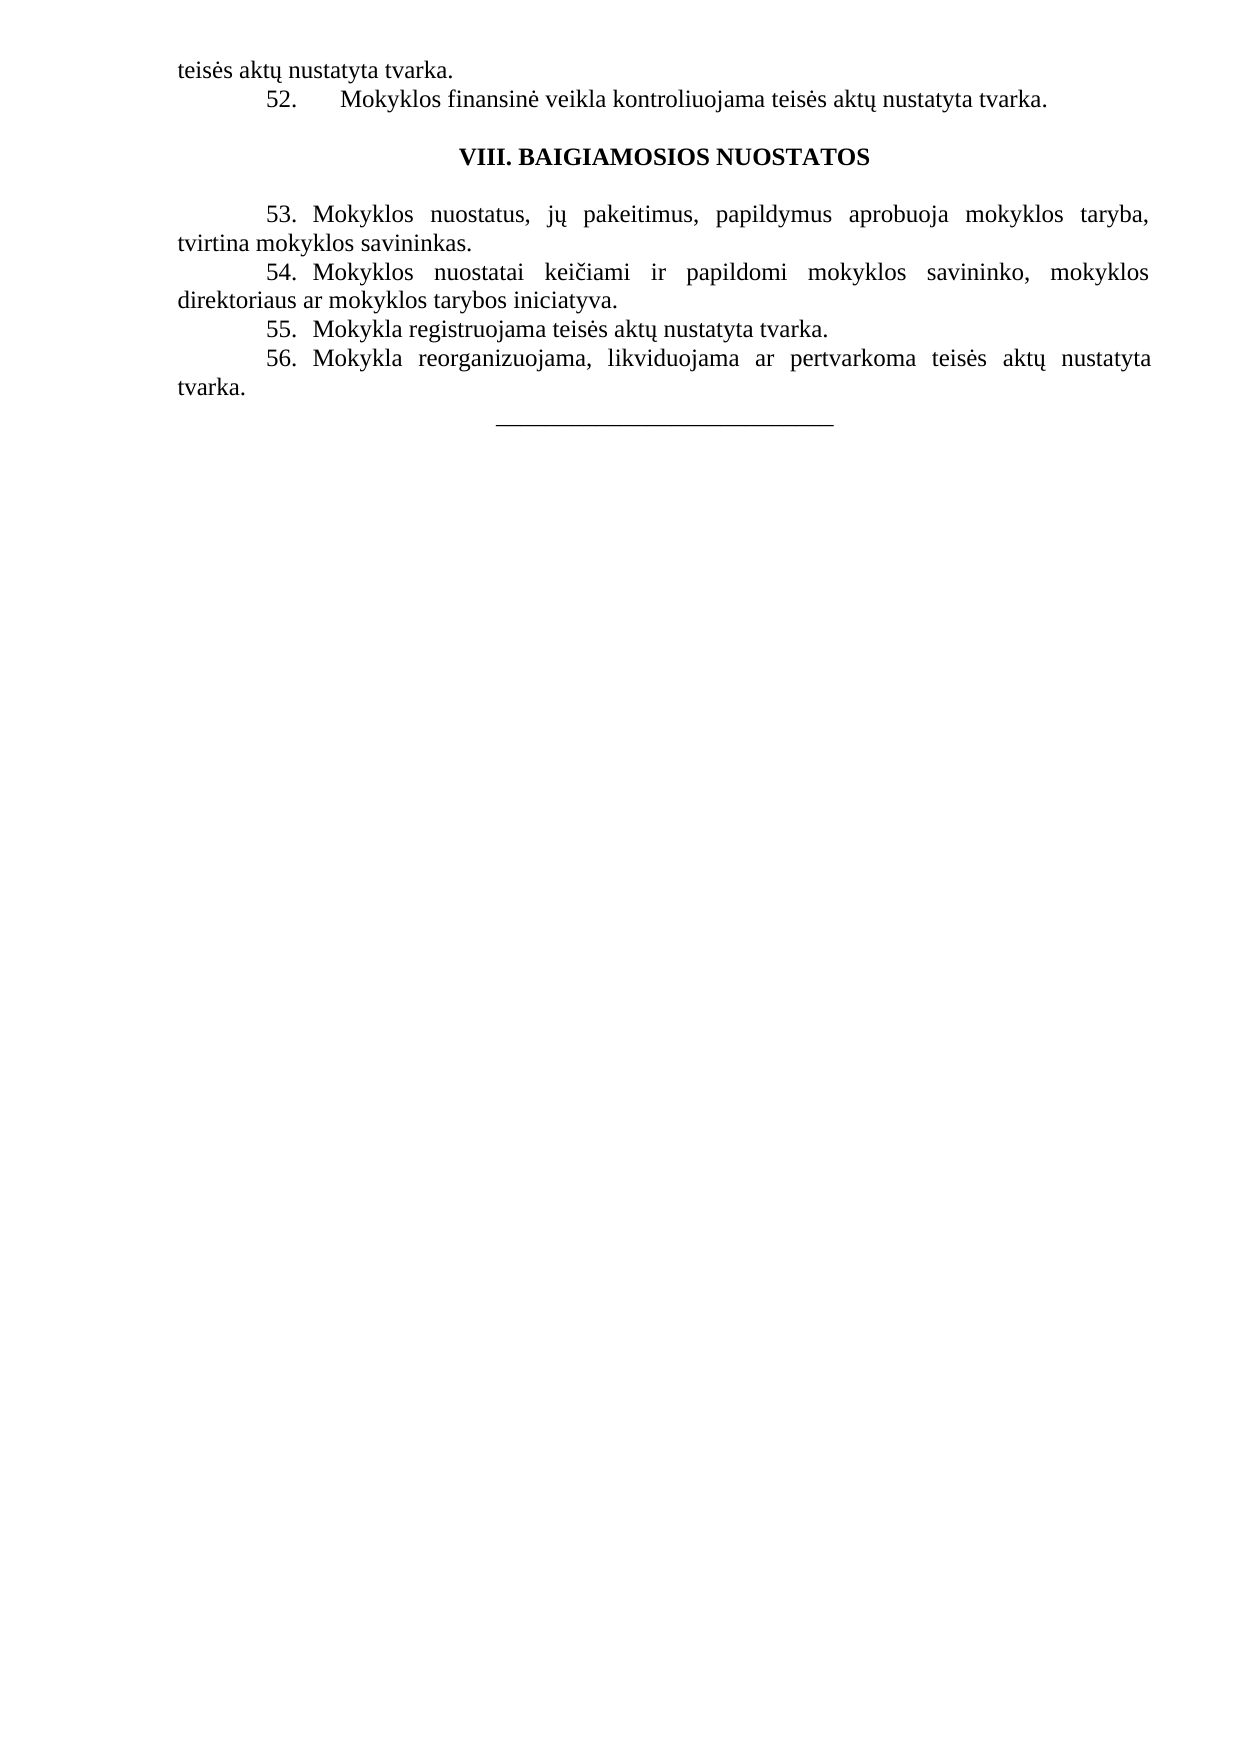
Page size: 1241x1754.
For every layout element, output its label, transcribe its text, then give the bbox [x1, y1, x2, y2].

text 54. Mokyklos nuostatai keičiami ir papildomi mokyklos savininko, mokyklos direktoriaus ar mokyklos tarybos iniciatyva. [177, 257, 1150, 314]
text 53. Mokyklos nuostatus, jų pakeitimus, papildymus aprobuoja mokyklos taryba, tvirtina mokyklos savininkas. [177, 199, 1150, 257]
text teisės aktų nustatyta tvarka. [177, 56, 1150, 84]
text 55. Mokykla registruojama teisės aktų nustatyta tvarka. [177, 314, 1152, 343]
text VIII. BAIGIAMOSIOS NUOSTATOS [177, 142, 1152, 171]
text ___________________________ [177, 401, 1152, 429]
text 56. Mokykla reorganizuojama, likviduojama ar pertvarkoma teisės aktų nustatyta tvarka. [177, 343, 1152, 401]
text 52. Mokyklos finansinė veikla kontroliuojama teisės aktų nustatyta tvarka. [177, 84, 1150, 113]
